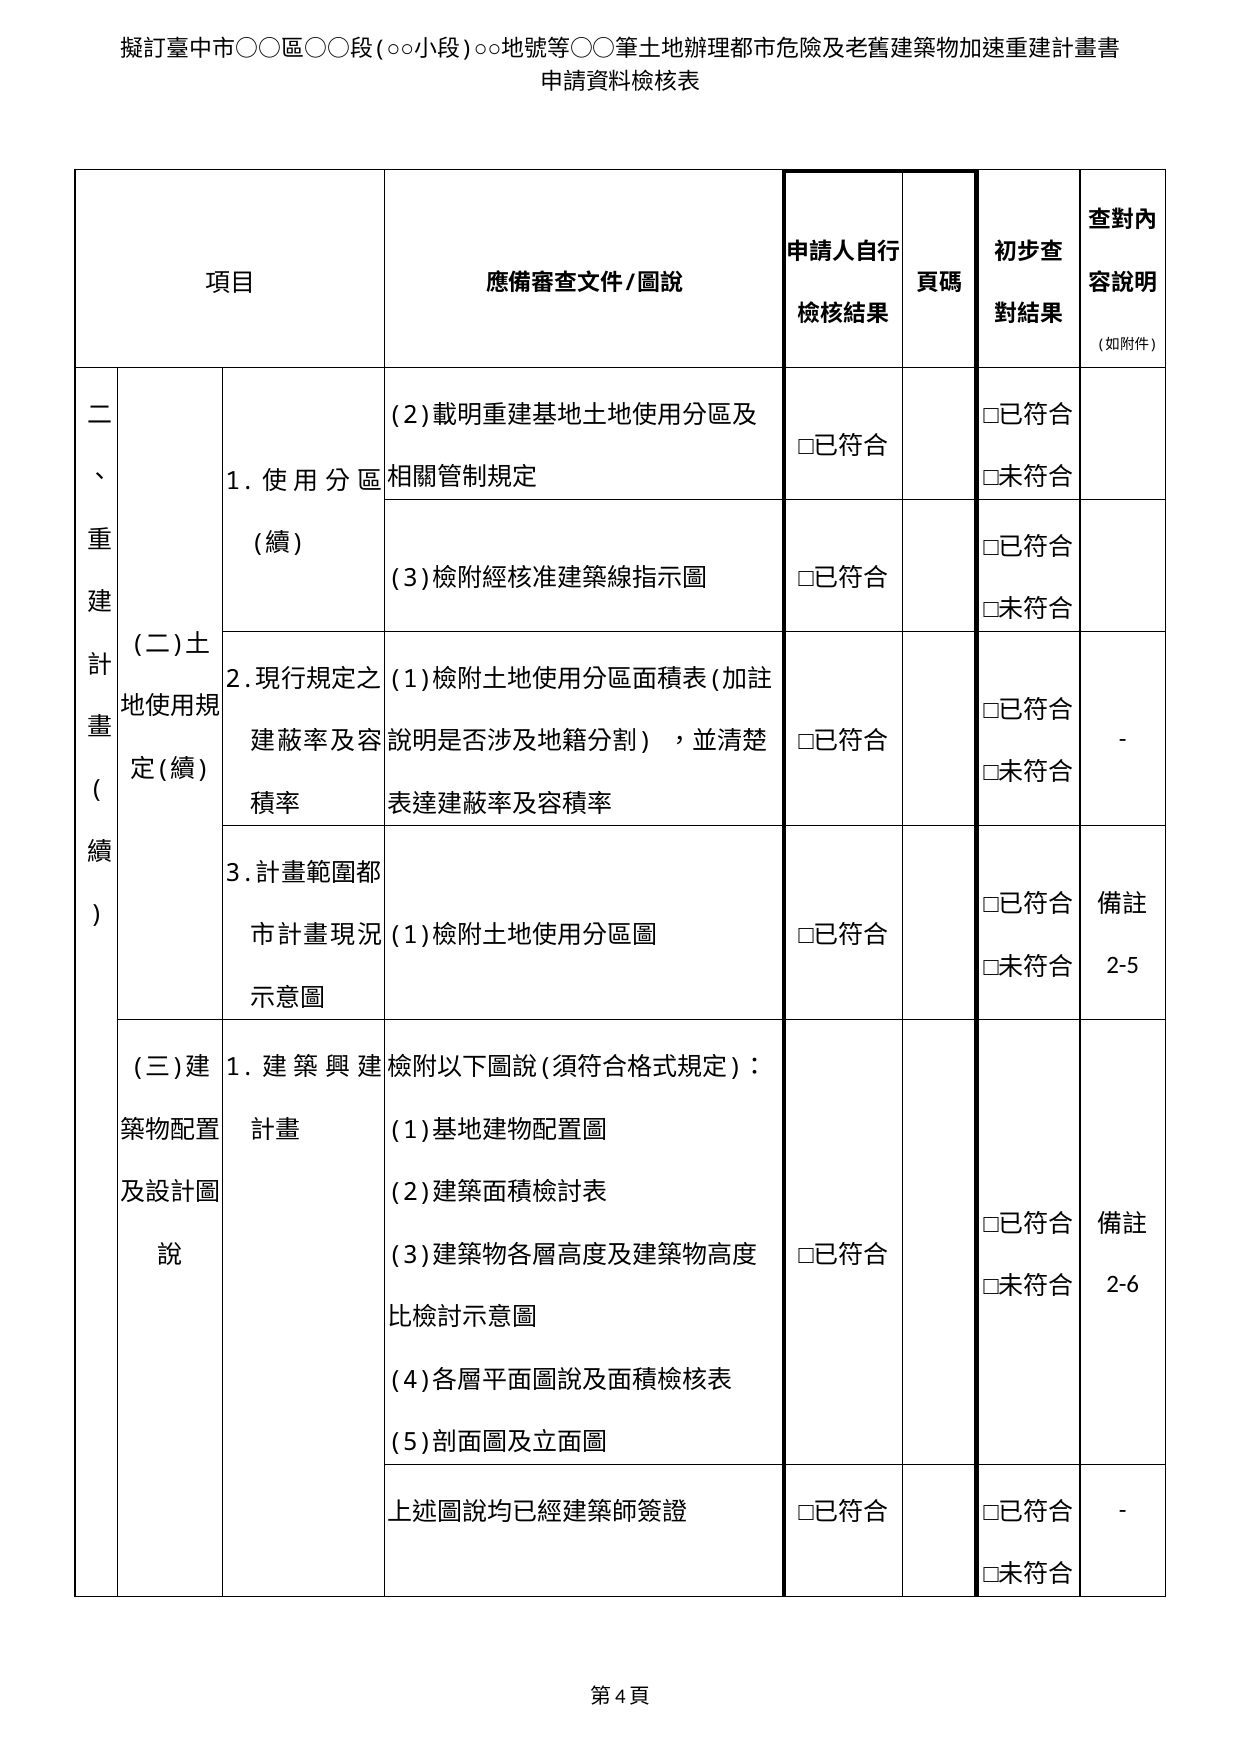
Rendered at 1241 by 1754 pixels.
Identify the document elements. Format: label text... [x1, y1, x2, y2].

table_cell □已符合 □未符合 [979, 826, 1079, 1019]
table_cell (3)檢附經核准建築線指示圖 [385, 500, 782, 631]
table_cell [1081, 500, 1165, 631]
table_cell □已符合 [786, 368, 902, 499]
table_cell [903, 632, 974, 825]
table_cell - [1081, 1465, 1165, 1596]
table_cell [1081, 368, 1165, 499]
table_cell □已符合 [786, 1465, 902, 1596]
table_cell (1)檢附土地使用分區圖 [385, 826, 782, 1019]
table_cell [903, 368, 974, 499]
table_header 頁碼 [903, 173, 974, 367]
table_header 項目 [76, 170, 384, 367]
table_cell 檢附以下圖說(須符合格式規定)： (1)基地建物配置圖 (2)建築面積檢討表 (3)建築物各層高度及建築物高度比檢討示意圖 (4)各層平面圖說及面積檢核表 (5)剖面圖及立面圖 [385, 1020, 782, 1464]
table_cell - [1081, 632, 1165, 825]
table_cell □已符合 □未符合 [979, 1465, 1079, 1596]
table_cell 1.使用分區(續) [223, 368, 384, 631]
table_cell □已符合 [786, 500, 902, 631]
table_cell 二、重建計畫(續) [76, 368, 117, 1596]
table_cell □已符合 [786, 1020, 902, 1464]
table_cell (2)載明重建基地土地使用分區及相關管制規定 [385, 368, 782, 499]
table_cell (三)建築物配置及設計圖說 [118, 1020, 222, 1596]
table_cell [903, 826, 974, 1019]
table_cell 2.現行規定之建蔽率及容積率 [223, 632, 384, 825]
table_cell (1)檢附土地使用分區面積表(加註說明是否涉及地籍分割) ，並清楚表達建蔽率及容積率 [385, 632, 782, 825]
table_cell □已符合 [786, 826, 902, 1019]
table_header 應備審查文件/圖說 [385, 170, 782, 367]
table_cell 上述圖說均已經建築師簽證 [385, 1465, 782, 1596]
table_cell 備註 2-5 [1081, 826, 1165, 1019]
table_header 申請人自行檢核結果 [786, 173, 902, 367]
table_cell □已符合 □未符合 [979, 632, 1079, 825]
table_cell □已符合 □未符合 [979, 500, 1079, 631]
table_cell 備註 2-6 [1081, 1020, 1165, 1464]
table_cell 3.計畫範圍都市計畫現況示意圖 [223, 826, 384, 1019]
table_cell (二)土地使用規定(續) [118, 368, 222, 1019]
table_cell [903, 1020, 974, 1464]
table_cell [903, 500, 974, 631]
table_cell □已符合 [786, 632, 902, 825]
table_cell □已符合 □未符合 [979, 1020, 1079, 1464]
table_cell 1.建築興建 計畫 [223, 1020, 384, 1596]
table_header 初步查 對結果 [979, 170, 1079, 367]
table_cell □已符合 □未符合 [979, 368, 1079, 499]
table_header 查對內容說明 (如附件) [1081, 170, 1165, 367]
table_cell [903, 1465, 974, 1596]
